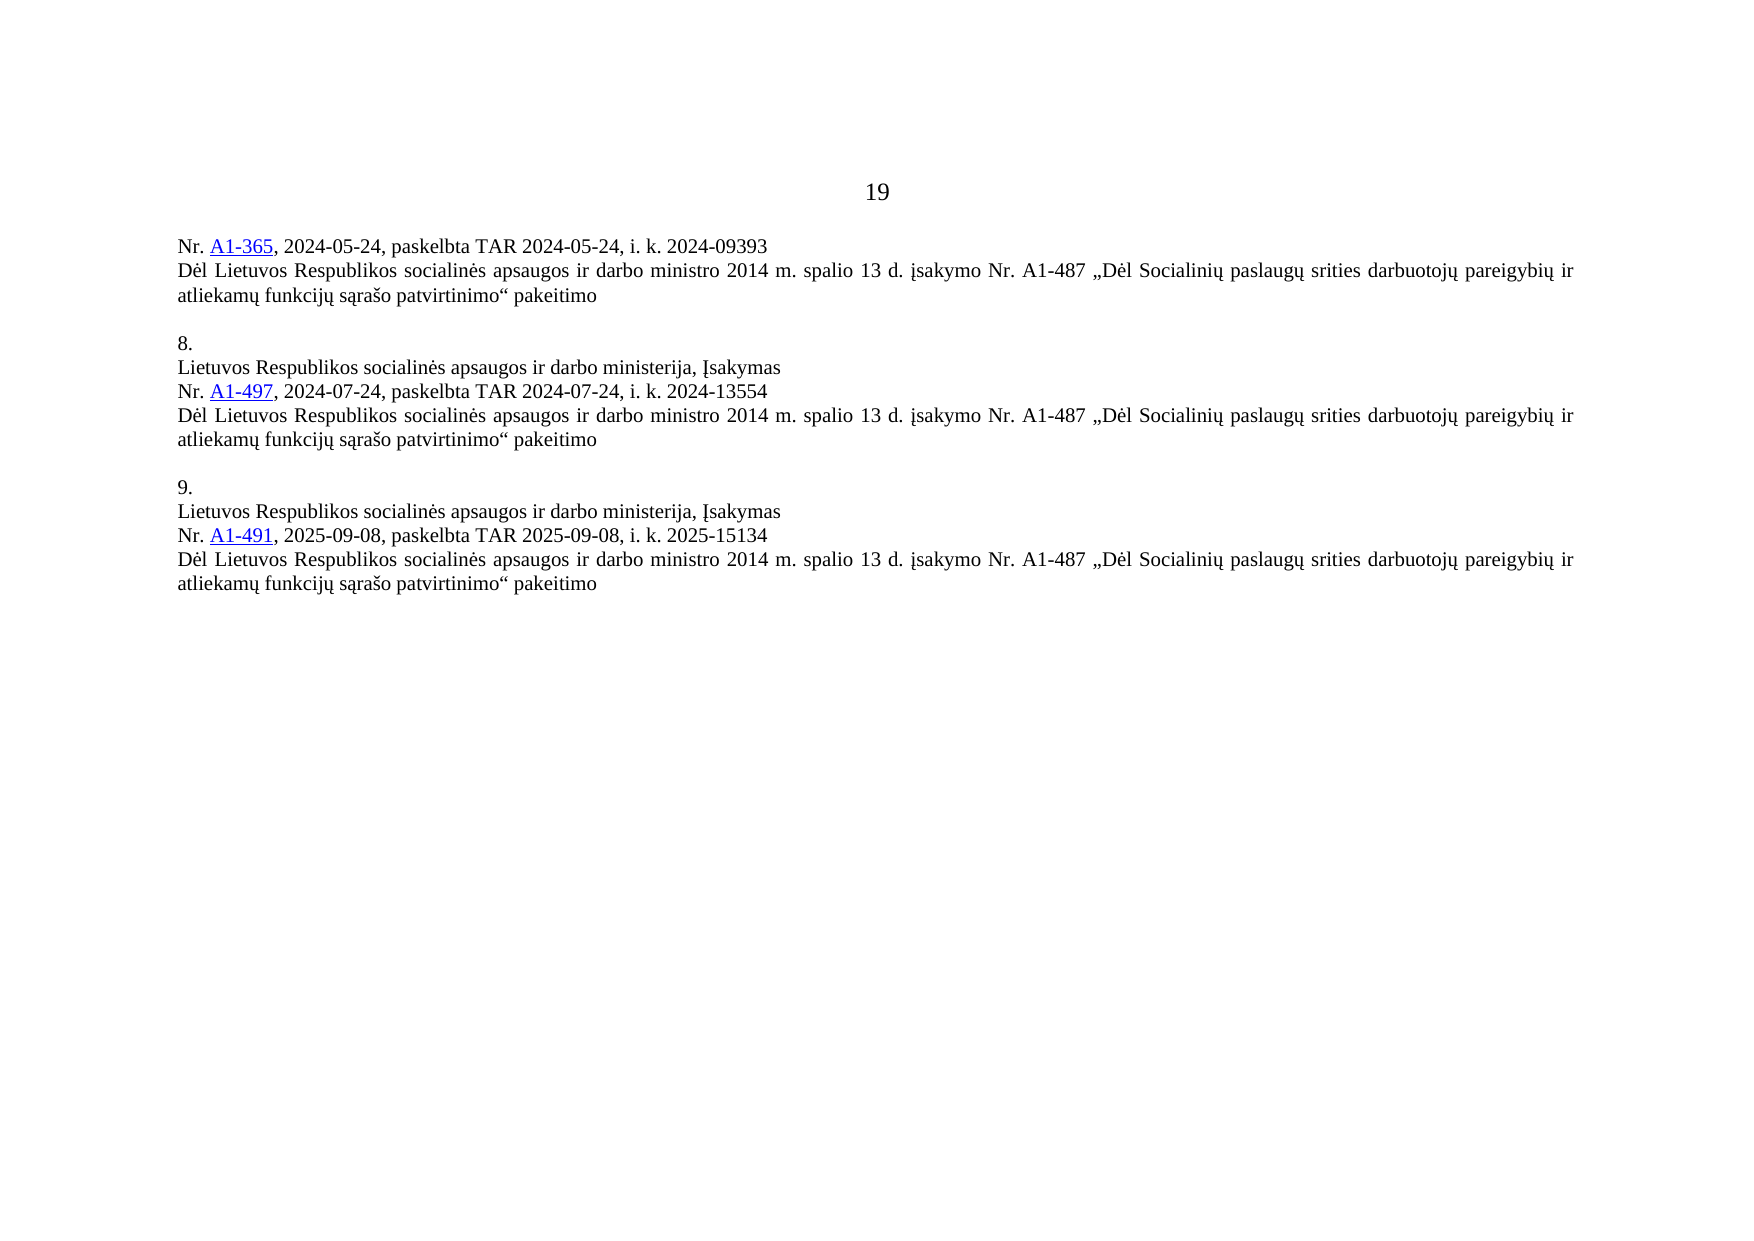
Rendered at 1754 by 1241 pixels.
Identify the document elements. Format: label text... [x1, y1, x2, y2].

text 8. [177, 331, 1577, 355]
text Lietuvos Respublikos socialinės apsaugos ir darbo ministerija, Įsakymas [177, 499, 1577, 523]
text Dėl Lietuvos Respublikos socialinės apsaugos ir darbo ministro 2014 m. spalio 13 d. įsakymo Nr. A1-487 „Dėl Socialinių paslaugų srities darbuotojų pareigybių ir atliekamų funkcijų sąrašo patvirtinimo“ pakeitimo [177, 547, 1577, 595]
text Nr. A1-365, 2024-05-24, paskelbta TAR 2024-05-24, i. k. 2024-09393 [177, 234, 1577, 258]
text 9. [177, 475, 1577, 499]
text Nr. A1-497, 2024-07-24, paskelbta TAR 2024-07-24, i. k. 2024-13554 [177, 379, 1577, 403]
text Lietuvos Respublikos socialinės apsaugos ir darbo ministerija, Įsakymas [177, 355, 1577, 379]
text Dėl Lietuvos Respublikos socialinės apsaugos ir darbo ministro 2014 m. spalio 13 d. įsakymo Nr. A1-487 „Dėl Socialinių paslaugų srities darbuotojų pareigybių ir atliekamų funkcijų sąrašo patvirtinimo“ pakeitimo [177, 258, 1577, 307]
text Nr. A1-491, 2025-09-08, paskelbta TAR 2025-09-08, i. k. 2025-15134 [177, 523, 1577, 547]
text Dėl Lietuvos Respublikos socialinės apsaugos ir darbo ministro 2014 m. spalio 13 d. įsakymo Nr. A1-487 „Dėl Socialinių paslaugų srities darbuotojų pareigybių ir atliekamų funkcijų sąrašo patvirtinimo“ pakeitimo [177, 403, 1577, 451]
